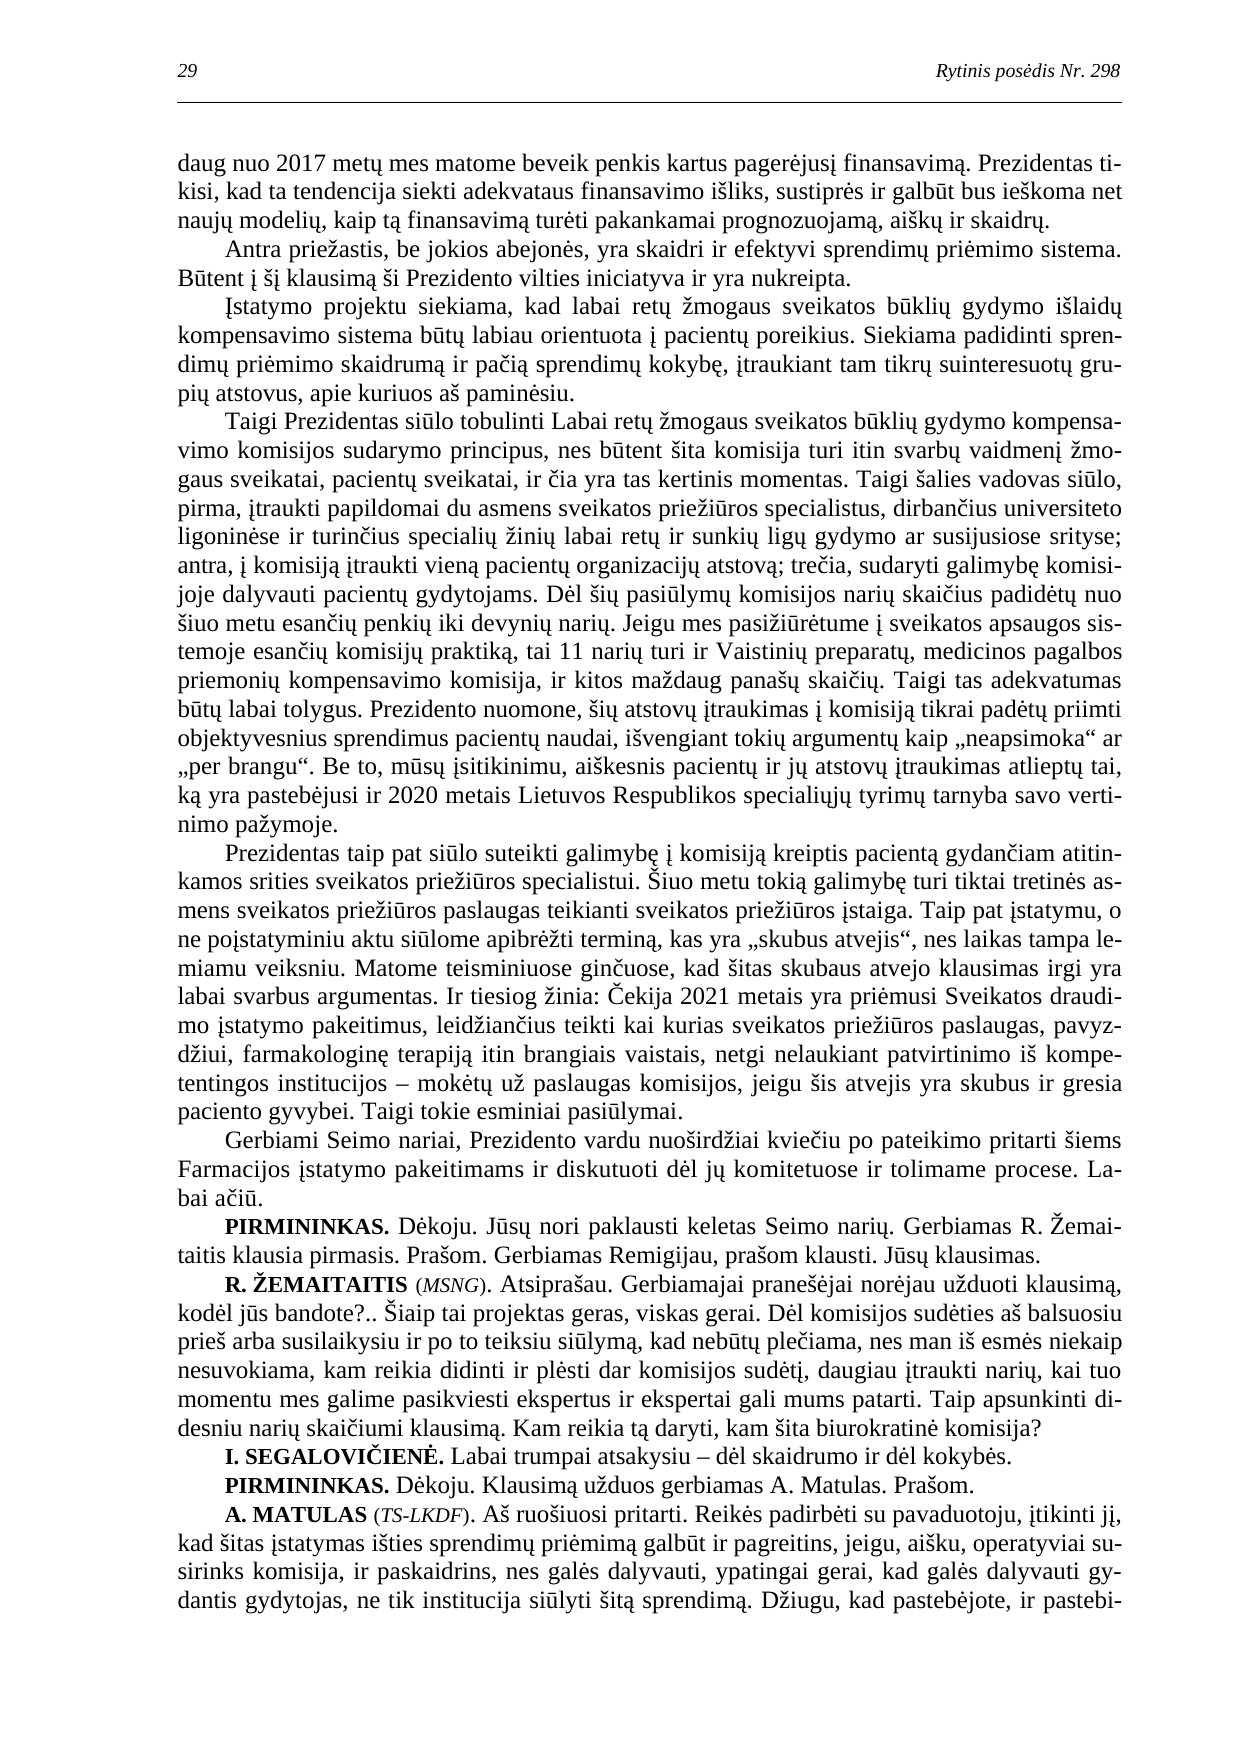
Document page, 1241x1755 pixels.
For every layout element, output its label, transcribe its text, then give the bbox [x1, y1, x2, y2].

text R. ŽEMAITAITIS (MSNG). At­si­pra­šau. Ger­bia­ma­jai pra­ne­šė­jai no­rė­jau už­duo­ti klau­si­mą, ko­dėl jūs ban­do­te?.. Šiaip tai pro­jek­tas ge­ras, vis­kas ge­rai. Dėl ko­mi­si­jos su­dė­ties aš bal­suo­siu prieš ar­ba su­si­lai­ky­siu ir po to teik­siu siū­ly­mą, kad ne­bū­tų ple­čia­ma, nes man iš es­mės nie­kaip ne­su­vo­kia­ma, kam rei­kia di­din­ti ir plės­ti dar ko­mi­si­jos su­dė­tį, dau­giau įtrauk­ti na­rių, kai tuo mo­men­tu mes ga­li­me pa­si­kvies­ti eks­per­tus ir eks­per­tai ga­li mums pa­tar­ti. Taip ap­sun­kin­ti di­des­niu na­rių skai­čiu­mi klau­si­mą. Kam rei­kia tą da­ry­ti, kam ši­ta biu­ro­kratinė ko­mi­si­ja? [177, 1269, 1122, 1441]
text PIRMININKAS. Dė­ko­ju. Klau­si­mą už­duos ger­bia­mas A. Ma­tu­las. Pra­šom. [177, 1470, 1122, 1499]
text A. MATULAS (TS-LKDF). Aš ruo­šiuo­si pri­tar­ti. Rei­kės pa­dir­bė­ti su pa­va­duo­to­ju, įti­kin­ti jį, kad ši­tas įsta­ty­mas iš­ties spren­di­mų pri­ėmi­mą gal­būt ir pa­grei­tins, jei­gu, aiš­ku, ope­ra­ty­viai su­si­rinks ko­mi­si­ja, ir pa­skaid­rins, nes ga­lės da­ly­vau­ti, ypa­tin­gai ge­rai, kad ga­lės da­ly­vau­ti gy­dan­tis gy­dy­to­jas, ne tik ins­ti­tu­ci­ja siū­ly­ti ši­tą spren­di­mą. Džiu­gu, kad pa­ste­bė­jo­te, ir pa­ste­bi­ [177, 1499, 1122, 1614]
text Pre­zi­den­tas taip pat siū­lo su­teik­ti ga­li­my­bę į ko­mi­si­ją kreip­tis pa­cien­tą gy­dan­čiam ati­tin­ka­mos sri­ties svei­ka­tos prie­žiū­ros spe­cia­lis­tui. Šiuo me­tu to­kią ga­li­my­bę tu­ri tik­tai tre­ti­nės as­mens svei­ka­tos prie­žiū­ros pa­slau­gas tei­kian­ti svei­ka­tos prie­žiū­ros įstai­ga. Taip pat įsta­ty­mu, o ne po­įsta­ty­mi­niu ak­tu siū­lo­me api­brėž­ti ter­mi­ną, kas yra „sku­bus at­ve­jis“, nes lai­kas tam­pa le­mia­mu veiks­niu. Ma­to­me teis­mi­niuo­se gin­čuo­se, kad ši­tas sku­baus at­ve­jo klau­si­mas ir­gi yra la­bai svar­bus ar­gu­men­tas. Ir tie­siog ži­nia: Če­ki­ja 2021 me­tais yra pri­ėmu­si Svei­ka­tos drau­di­mo įsta­ty­mo pa­kei­ti­mus, lei­džian­čius teik­ti kai ku­rias svei­ka­tos prie­žiū­ros pa­slau­gas, pa­vyz­džiui, far­ma­ko­lo­gi­nę te­ra­pi­ją itin bran­giais vais­tais, net­gi ne­lau­kiant pa­tvir­ti­ni­mo iš kom­pe­ten­tin­gos ins­ti­tu­ci­jos – mo­kė­tų už pa­slau­gas ko­mi­si­jos, jei­gu šis at­ve­jis yra sku­bus ir gre­sia pa­cien­to gy­vy­bei. Tai­gi to­kie es­mi­niai pa­siū­ly­mai. [177, 838, 1122, 1125]
text An­tra prie­žas­tis, be jo­kios abe­jo­nės, yra skaid­ri ir efek­ty­vi spren­di­mų pri­ėmi­mo sis­te­ma. Bū­tent į šį klau­si­mą ši Pre­zi­den­to vil­ties ini­cia­ty­va ir yra nu­kreip­ta. [177, 234, 1122, 291]
text daug nuo 2017 me­tų mes ma­to­me be­veik pen­kis kar­tus pa­ge­rė­ju­sį fi­nan­sa­vi­mą. Pre­zi­den­tas ti­ki­si, kad ta ten­den­ci­ja siek­ti adek­va­taus fi­nan­sa­vi­mo iš­liks, su­stip­rės ir gal­būt bus ieš­ko­ma net nau­jų mo­de­lių, kaip tą fi­nan­sa­vi­mą tu­rė­ti pa­kan­ka­mai prog­no­zuo­ja­mą, aiš­kų ir skaid­rų. [177, 148, 1122, 234]
text Tai­gi Pre­zi­den­tas siū­lo to­bu­lin­ti La­bai re­tų žmo­gaus svei­ka­tos būk­lių gy­dy­mo kom­pen­sa­vi­mo ko­mi­si­jos su­da­ry­mo prin­ci­pus, nes bū­tent ši­ta ko­mi­si­ja tu­ri itin svar­bų vaid­me­nį žmo­gaus svei­ka­tai, pa­cien­tų svei­ka­tai, ir čia yra tas ker­ti­nis mo­men­tas. Tai­gi ša­lies va­do­vas siū­lo, pir­ma, įtrauk­ti pa­pil­do­mai du as­mens svei­ka­tos prie­žiū­ros spe­cia­lis­tus, dir­ban­čius uni­ver­si­te­to li­go­ni­nė­se ir tu­rin­čius spe­cia­lių ži­nių la­bai re­tų ir sun­kių li­gų gy­dy­mo ar su­si­ju­sio­se sri­ty­se; an­tra, į ko­mi­si­ją įtrauk­ti vie­ną pa­cien­tų or­ga­ni­za­ci­jų at­sto­vą; tre­čia, su­da­ry­ti ga­li­my­bę ko­mi­si­jo­je da­ly­vau­ti pa­cien­tų gy­dy­to­jams. Dėl šių pa­siū­ly­mų ko­mi­si­jos na­rių skai­čius pa­di­dė­tų nuo šiuo me­tu esan­čių pen­kių iki de­vy­nių na­rių. Jei­gu mes pa­si­žiū­rė­tu­me į svei­ka­tos ap­sau­gos sis­te­mo­je esan­čių ko­mi­si­jų prak­ti­ką, tai 11 na­rių tu­ri ir Vais­ti­nių pre­pa­ra­tų, me­di­ci­nos pa­gal­bos prie­mo­nių kom­pen­sa­vi­mo ko­mi­si­ja, ir ki­tos maž­daug pa­na­šų skai­čių. Tai­gi tas adek­va­tu­mas bū­tų la­bai to­ly­gus. Pre­zi­den­to nuo­mo­ne, šių at­sto­vų įtrau­ki­mas į ko­mi­si­ją tik­rai pa­dė­tų pri­im­ti ob­jek­ty­ves­nius spren­di­mus pa­cien­tų nau­dai, iš­ven­giant to­kių ar­gu­men­tų kaip „ne­ap­si­mo­ka“ ar „per bran­gu“. Be to, mū­sų įsi­ti­ki­ni­mu, aiš­kes­nis pa­cien­tų ir jų at­sto­vų įtrau­ki­mas at­liep­tų tai, ką yra pa­ste­bė­ju­si ir 2020 me­tais Lie­tu­vos Res­pub­li­kos spe­cia­lių­jų ty­ri­mų tar­ny­ba sa­vo ver­ti­ni­mo pa­žy­mo­je. [177, 406, 1122, 838]
text PIRMININKAS. Dė­ko­ju. Jū­sų no­ri pa­klaus­ti ke­le­tas Sei­mo na­rių. Ger­bia­mas R. Že­mai­tai­tis klau­sia pir­ma­sis. Pra­šom. Ger­bia­mas Re­mi­gi­jau, pra­šom klaus­ti. Jū­sų klau­si­mas. [177, 1211, 1122, 1269]
text Įsta­ty­mo pro­jek­tu sie­kia­ma, kad la­bai re­tų žmo­gaus svei­ka­tos būk­lių gy­dy­mo iš­lai­dų kom­pen­sa­vi­mo sis­te­ma bū­tų la­biau orien­tuo­ta į pa­cien­tų po­rei­kius. Sie­kia­ma pa­di­din­ti spren­di­mų pri­ėmi­mo skaid­ru­mą ir pa­čią spren­di­mų ko­ky­bę, įtrau­kiant tam tik­rų su­in­te­re­suo­tų gru­pių at­sto­vus, apie ku­riuos aš pa­mi­nė­siu. [177, 291, 1122, 406]
text Ger­bia­mi Sei­mo na­riai, Pre­zi­den­to var­du nuo­šir­džiai kvie­čiu po pa­tei­ki­mo pri­tar­ti šiems Far­ma­ci­jos įsta­ty­mo pa­kei­ti­mams ir dis­ku­tuo­ti dėl jų ko­mi­te­tuo­se ir to­li­ma­me pro­ce­se. La­bai ačiū. [177, 1125, 1122, 1211]
text I. SEGALOVIČIENĖ. La­bai trum­pai at­sa­ky­siu – dėl skaid­ru­mo ir dėl ko­ky­bės. [177, 1441, 1122, 1470]
